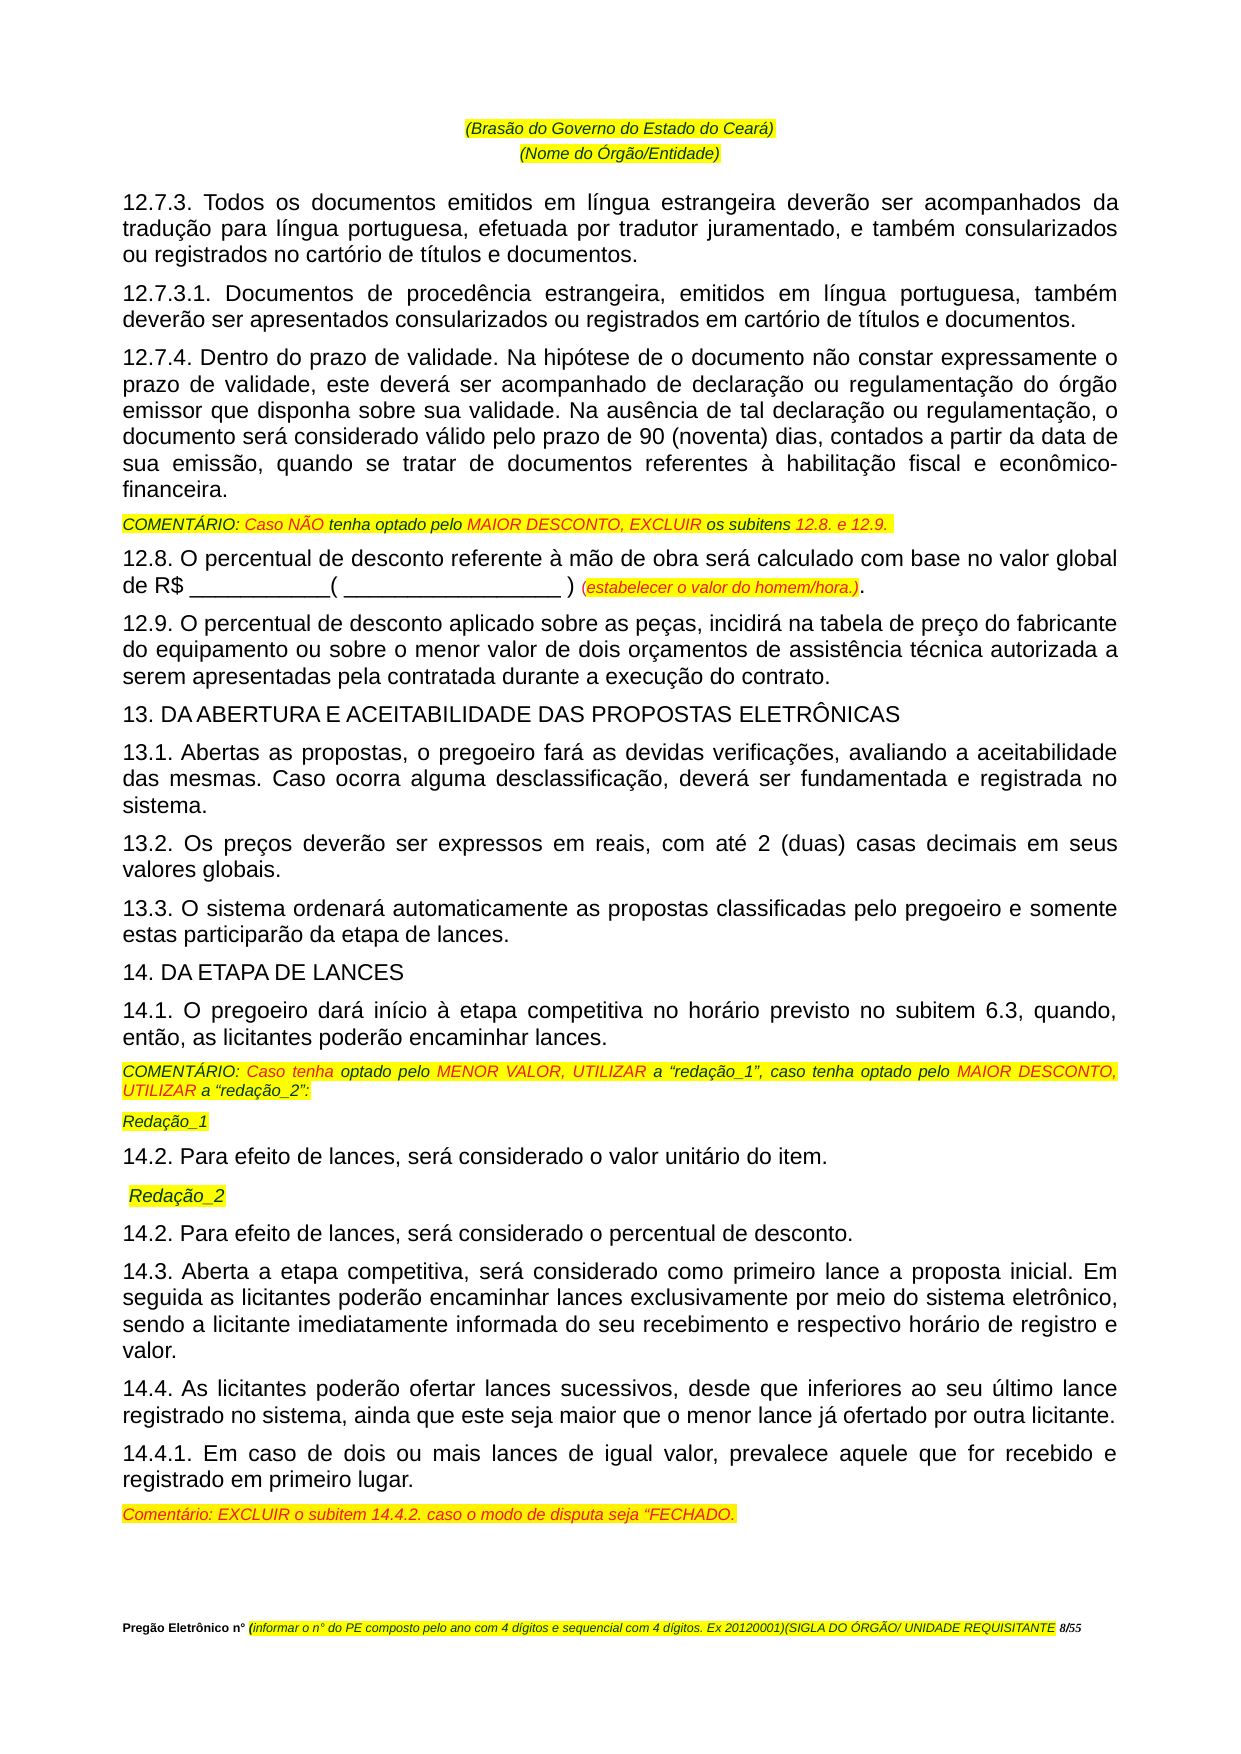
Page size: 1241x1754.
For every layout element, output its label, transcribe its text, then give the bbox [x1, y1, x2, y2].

text COMENTÁRIO: Caso tenha optado pelo MENOR VALOR, UTILIZAR a “redação_1”, caso tenha optado pelo MAIOR DESCONTO, UTILIZAR a “redação_2”: [122, 1062, 1118, 1100]
text 13.2. Os preços deverão ser expressos em reais, com até 2 (duas) casas decimais em seus valores globais. [122, 830, 1118, 883]
text 14.1. O pregoeiro dará início à etapa competitiva no horário previsto no subitem 6.3, quando, então, as licitantes poderão encaminhar lances. [122, 997, 1118, 1050]
text Redação_2 [122, 1181, 1118, 1208]
text 13. DA ABERTURA E ACEITABILIDADE DAS PROPOSTAS ELETRÔNICAS [122, 701, 1118, 727]
text 14.4.1. Em caso de dois ou mais lances de igual valor, prevalece aquele que for recebido e registrado em primeiro lugar. [122, 1440, 1118, 1492]
text Comentário: EXCLUIR o subitem 14.4.2. caso o modo de disputa seja “FECHADO. [122, 1504, 1118, 1523]
text COMENTÁRIO: Caso NÃO tenha optado pelo MAIOR DESCONTO, EXCLUIR os subitens 12.8. e 12.9. [122, 514, 1118, 533]
text 12.8. O percentual de desconto referente à mão de obra será calculado com base no valor global de R$ ___________( _________________ ) (estabelecer o valor do homem/hora.). [122, 545, 1118, 598]
text 12.7.3.1. Documentos de procedência estrangeira, emitidos em língua portuguesa, também deverão ser apresentados consularizados ou registrados em cartório de títulos e documentos. [122, 280, 1118, 332]
text 13.3. O sistema ordenará automaticamente as propostas classificadas pelo pregoeiro e somente estas participarão da etapa de lances. [122, 894, 1118, 947]
text Redação_1 [122, 1112, 1118, 1131]
text 14. DA ETAPA DE LANCES [122, 959, 1118, 986]
text 14.4. As licitantes poderão ofertar lances sucessivos, desde que inferiores ao seu último lance registrado no sistema, ainda que este seja maior que o menor lance já ofertado por outra licitante. [122, 1375, 1118, 1428]
text 12.9. O percentual de desconto aplicado sobre as peças, incidirá na tabela de preço do fabricante do equipamento ou sobre o menor valor de dois orçamentos de assistência técnica autorizada a serem apresentadas pela contratada durante a execução do contrato. [122, 610, 1118, 689]
text 12.7.4. Dentro do prazo de validade. Na hipótese de o documento não constar expressamente o prazo de validade, este deverá ser acompanhado de declaração ou regulamentação do órgão emissor que disponha sobre sua validade. Na ausência de tal declaração ou regulamentação, o documento será considerado válido pelo prazo de 90 (noventa) dias, contados a partir da data de sua emissão, quando se tratar de documentos referentes à habilitação fiscal e econômico-financeira. [122, 344, 1118, 502]
text 14.2. Para efeito de lances, será considerado o valor unitário do item. [122, 1143, 1118, 1169]
text 13.1. Abertas as propostas, o pregoeiro fará as devidas verificações, avaliando a aceitabilidade das mesmas. Caso ocorra alguma desclassificação, deverá ser fundamentada e registrada no sistema. [122, 739, 1118, 818]
text 14.3. Aberta a etapa competitiva, será considerado como primeiro lance a proposta inicial. Em seguida as licitantes poderão encaminhar lances exclusivamente por meio do sistema eletrônico, sendo a licitante imediatamente informada do seu recebimento e respectivo horário de registro e valor. [122, 1258, 1118, 1363]
text 14.2. Para efeito de lances, será considerado o percentual de desconto. [122, 1220, 1118, 1246]
text 12.7.3. Todos os documentos emitidos em língua estrangeira deverão ser acompanhados da tradução para língua portuguesa, efetuada por tradutor juramentado, e também consularizados ou registrados no cartório de títulos e documentos. [122, 189, 1118, 268]
